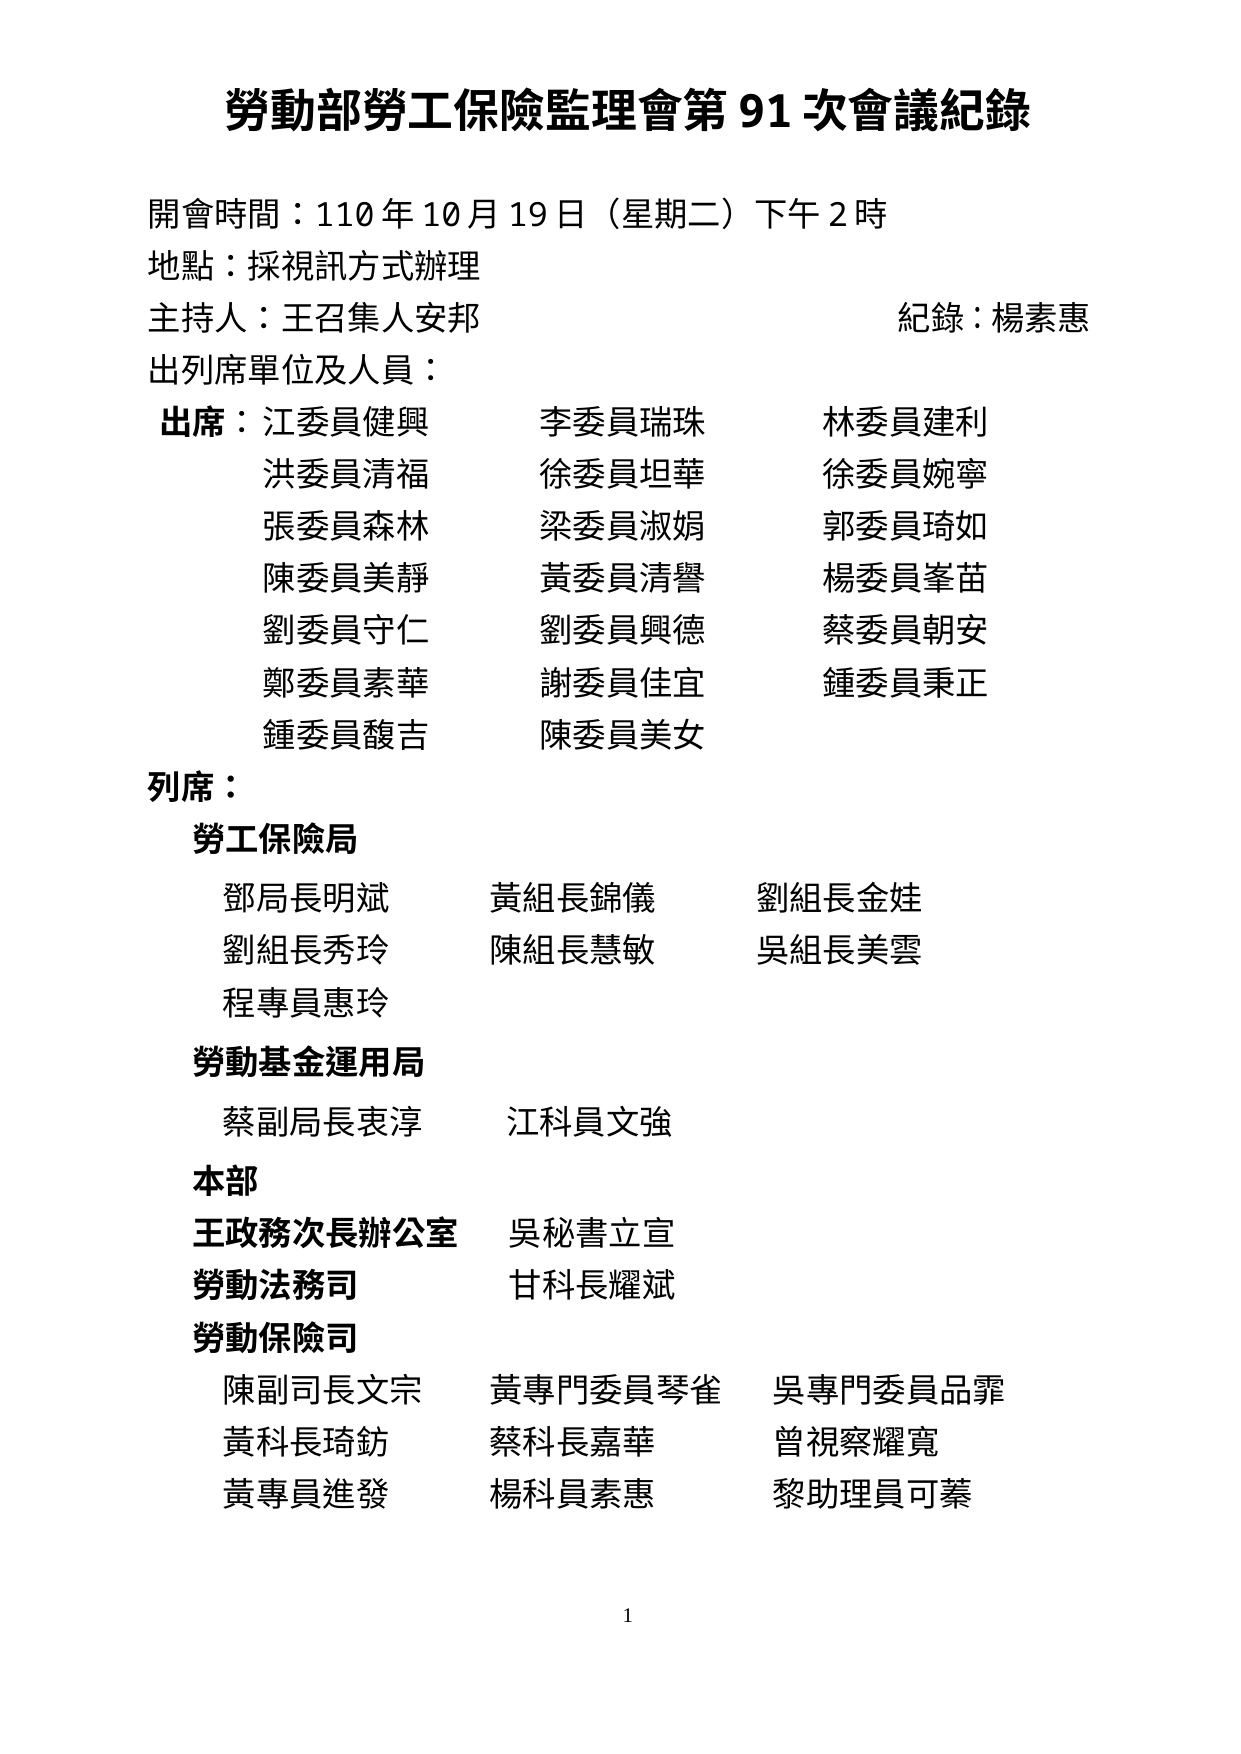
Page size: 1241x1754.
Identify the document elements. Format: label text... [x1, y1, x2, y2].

text 本部 [148, 1152, 1172, 1204]
table_cell 徐委員婉寧 [809, 445, 1104, 497]
table_cell [148, 549, 262, 601]
table_cell 洪委員清福 [263, 445, 528, 497]
table_cell 劉委員興德 [528, 601, 809, 653]
table_cell [148, 653, 262, 705]
table_cell [148, 705, 262, 757]
table_cell 楊委員峯苗 [809, 549, 1104, 601]
table_cell 鍾委員馥吉 [263, 705, 528, 757]
table_header 出席： [148, 393, 262, 445]
table_cell 陳委員美女 [528, 705, 809, 757]
text 勞動基金運用局 [148, 1033, 1172, 1085]
text 陳副司長文宗 黃專門委員琴雀 吳專門委員品霏 [223, 1360, 1172, 1412]
table_header 李委員瑞珠 [528, 393, 809, 445]
text 鄧局長明斌 黃組長錦儀 劉組長金娃 [223, 869, 1172, 921]
text 勞動保險司 [148, 1308, 1172, 1360]
text 開會時間：110年10月19日（星期二）下午2時 [148, 184, 1107, 237]
table_cell 徐委員坦華 [528, 445, 809, 497]
text 勞動法務司 甘科長耀斌 [148, 1256, 1172, 1308]
table_header 林委員建利 [809, 393, 1104, 445]
text 王政務次長辦公室 吳秘書立宣 [148, 1204, 1172, 1256]
text 黃專員進發 楊科員素惠 黎助理員可蓁 [223, 1464, 1172, 1517]
table_cell [809, 705, 1104, 757]
table_cell 鄭委員素華 [263, 653, 528, 705]
table_cell 陳委員美靜 [263, 549, 528, 601]
table_cell [148, 497, 262, 549]
table_cell 梁委員淑娟 [528, 497, 809, 549]
text 勞動部勞工保險監理會第91次會議紀錄 [148, 89, 1107, 137]
text 勞工保險局 [148, 809, 1172, 862]
text 列席： [148, 757, 1172, 809]
table_cell 謝委員佳宜 [528, 653, 809, 705]
table_cell 郭委員琦如 [809, 497, 1104, 549]
text 蔡副局長衷淳 江科員文強 [223, 1092, 1172, 1144]
table_cell 劉委員守仁 [263, 601, 528, 653]
table_header 江委員健興 [263, 393, 528, 445]
table_cell [148, 445, 262, 497]
text 主持人：王召集人安邦 紀錄：楊素惠 [148, 289, 1107, 341]
text 出列席單位及人員： [148, 341, 1107, 393]
text 程專員惠玲 [223, 973, 1172, 1025]
table_cell 張委員森林 [263, 497, 528, 549]
text 地點：採視訊方式辦理 [148, 237, 1107, 289]
table_cell [148, 601, 262, 653]
text 劉組長秀玲 陳組長慧敏 吳組長美雲 [223, 921, 1172, 973]
text 黃科長琦鈁 蔡科長嘉華 曾視察耀寬 [223, 1412, 1172, 1464]
table_cell 鍾委員秉正 [809, 653, 1104, 705]
table_cell 黃委員清譽 [528, 549, 809, 601]
table_cell 蔡委員朝安 [809, 601, 1104, 653]
